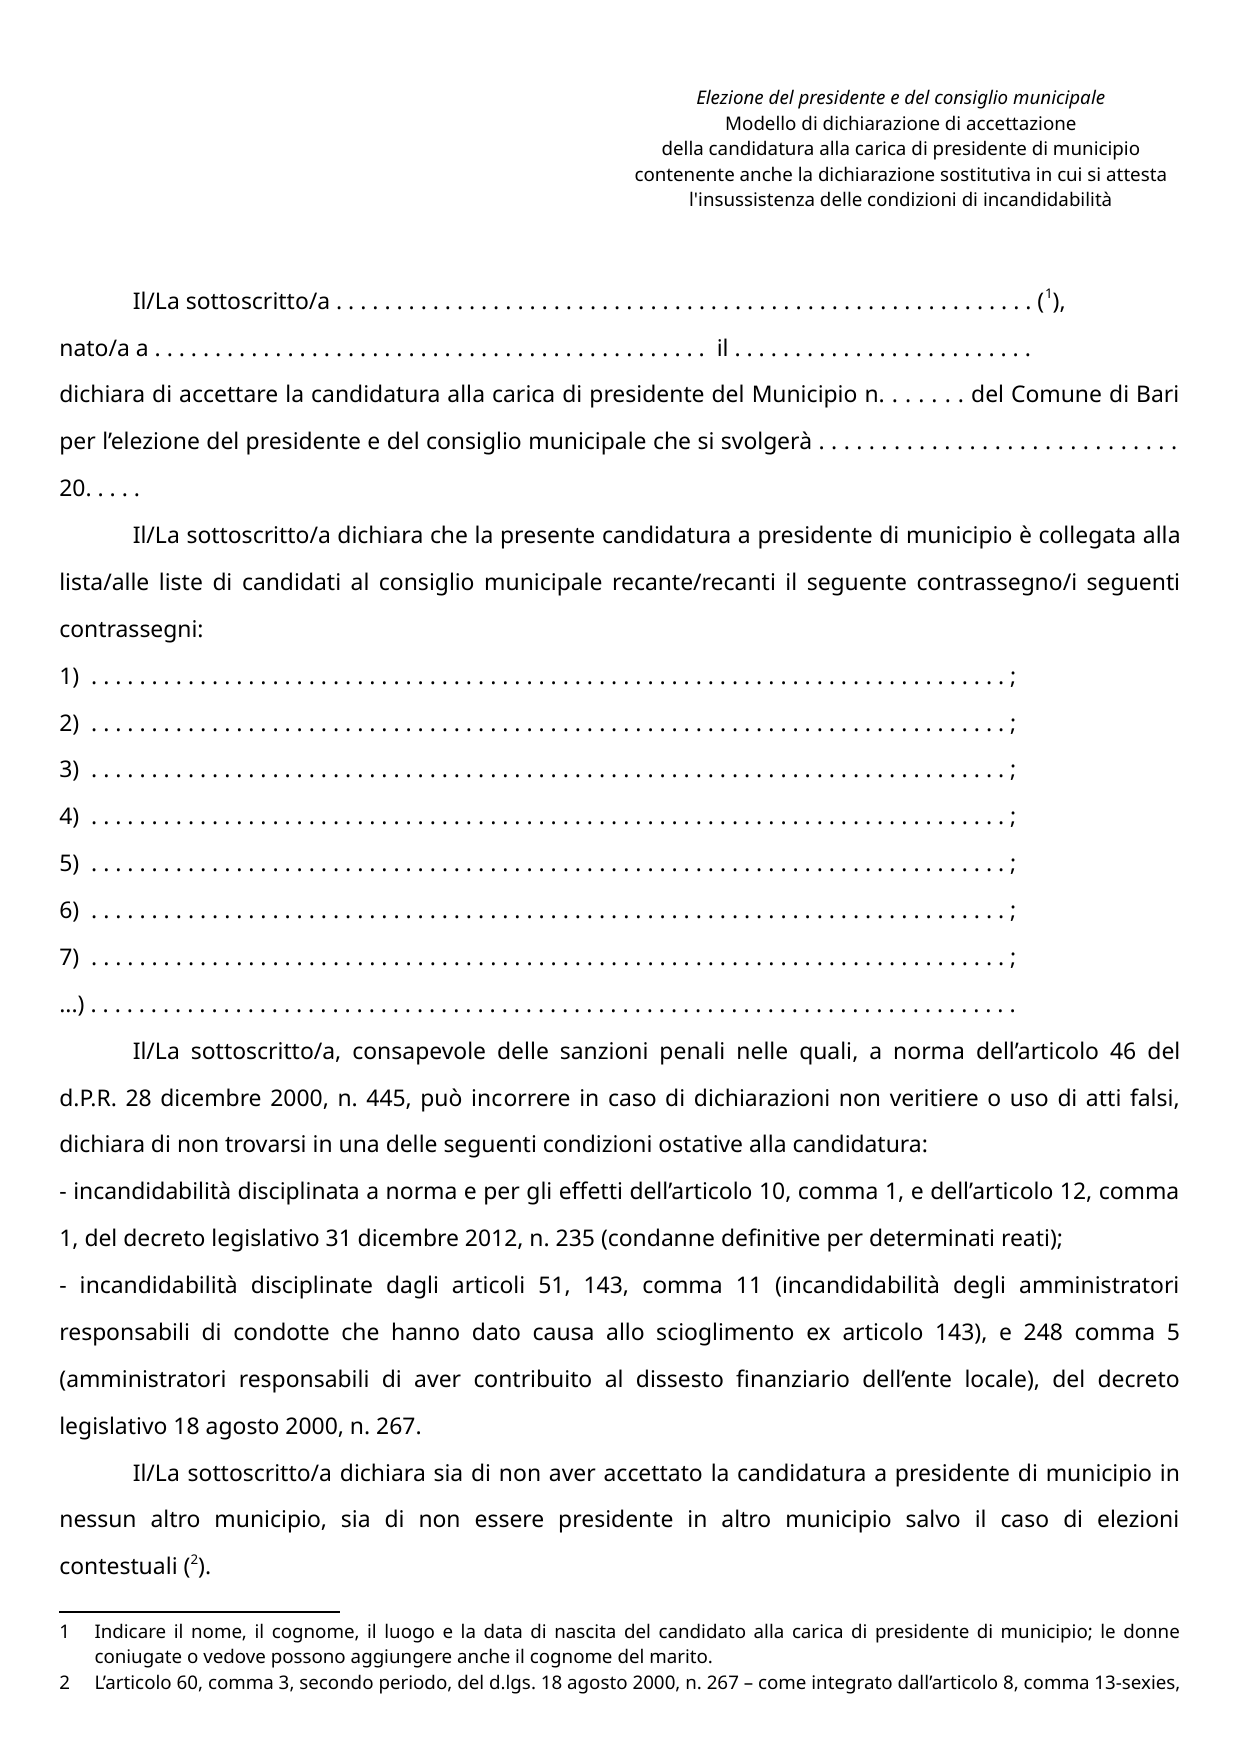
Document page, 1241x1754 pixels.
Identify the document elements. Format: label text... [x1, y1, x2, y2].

text Il/La sottoscritto/a, consapevole delle sanzioni penali nelle quali, a norma dell’articolo 46 del d.P.R. 28 dicembre 2000, n. 445, può incorrere in caso di dichiarazioni non veritiere o uso di atti falsi, dichiara di non trovarsi in una delle seguenti condizioni ostative alla candidatura: [59, 1034, 1181, 1159]
text 7) . . . . . . . . . . . . . . . . . . . . . . . . . . . . . . . . . . . . . . . . . . . . . . . . . . . . . . . . . . . . . . . . . . . . . . . . . . . . ; [59, 941, 1181, 972]
text 5) . . . . . . . . . . . . . . . . . . . . . . . . . . . . . . . . . . . . . . . . . . . . . . . . . . . . . . . . . . . . . . . . . . . . . . . . . . . . ; [59, 847, 1181, 878]
text nato/a a . . . . . . . . . . . . . . . . . . . . . . . . . . . . . . . . . . . . . . . . . . . . . . il . . . . . . . . . . . . . . . . . . . . . . . . . [59, 331, 1181, 363]
text - incandidabilità disciplinate dagli articoli 51, 143, comma 11 (incandidabilità degli amministratori responsabili di condotte che hanno dato causa allo scioglimento ex articolo 143), e 248 comma 5 (amministratori responsabili di aver contribuito al dissesto finanziario dell’ente locale), del decreto legislativo 18 agosto 2000, n. 267. [59, 1269, 1181, 1441]
text Modello di dichiarazione di accettazione [620, 110, 1181, 136]
text 4) . . . . . . . . . . . . . . . . . . . . . . . . . . . . . . . . . . . . . . . . . . . . . . . . . . . . . . . . . . . . . . . . . . . . . . . . . . . . ; [59, 800, 1181, 831]
text Il/La sottoscritto/a dichiara che la presente candidatura a presidente di municipio è collegata alla lista/alle liste di candidati al consiglio municipale recante/recanti il seguente contrassegno/i seguenti contrassegni: [59, 519, 1181, 644]
text 2) . . . . . . . . . . . . . . . . . . . . . . . . . . . . . . . . . . . . . . . . . . . . . . . . . . . . . . . . . . . . . . . . . . . . . . . . . . . . ; [59, 706, 1181, 738]
text Il/La sottoscritto/a . . . . . . . . . . . . . . . . . . . . . . . . . . . . . . . . . . . . . . . . . . . . . . . . . . . . . . . . . . (), [59, 284, 1181, 316]
text ...) . . . . . . . . . . . . . . . . . . . . . . . . . . . . . . . . . . . . . . . . . . . . . . . . . . . . . . . . . . . . . . . . . . . . . . . . . . . . . [59, 988, 1181, 1019]
text 1) . . . . . . . . . . . . . . . . . . . . . . . . . . . . . . . . . . . . . . . . . . . . . . . . . . . . . . . . . . . . . . . . . . . . . . . . . . . . ; [59, 659, 1181, 691]
text dichiara di accettare la candidatura alla carica di presidente del Municipio n. . . . . . . del Comune di Bari per l’elezione del presidente e del consiglio municipale che si svolgerà . . . . . . . . . . . . . . . . . . . . . . . . . . . . . 20. . . . . [59, 378, 1181, 503]
text della candidatura alla carica di presidente di municipio [620, 136, 1181, 161]
text contenente anche la dichiarazione sostitutiva in cui si attesta l'insussistenza delle condizioni di incandidabilità [620, 161, 1181, 212]
text Il/La sottoscritto/a dichiara sia di non aver accettato la candidatura a presidente di municipio in nessun altro municipio, sia di non essere presidente in altro municipio salvo il caso di elezioni contestuali (). [59, 1456, 1181, 1581]
text Elezione del presidente e del consiglio municipale [620, 84, 1181, 110]
text 3) . . . . . . . . . . . . . . . . . . . . . . . . . . . . . . . . . . . . . . . . . . . . . . . . . . . . . . . . . . . . . . . . . . . . . . . . . . . . ; [59, 753, 1181, 784]
text - incandidabilità disciplinata a norma e per gli effetti dell’articolo 10, comma 1, e dell’articolo 12, comma 1, del decreto legislativo 31 dicembre 2012, n. 235 (condanne definitive per determinati reati); [59, 1175, 1181, 1253]
text Indicare il nome, il cognome, il luogo e la data di nascita del candidato alla carica di presidente di municipio; le donne coniugate o vedove possono aggiungere anche il cognome del marito. [59, 1618, 1181, 1669]
text L’articolo 60, comma 3, secondo periodo, del d.lgs. 18 agosto 2000, n. 267 – come integrato dall’articolo 8, comma 13-sexies, [59, 1669, 1181, 1695]
text 6) . . . . . . . . . . . . . . . . . . . . . . . . . . . . . . . . . . . . . . . . . . . . . . . . . . . . . . . . . . . . . . . . . . . . . . . . . . . . ; [59, 894, 1181, 925]
